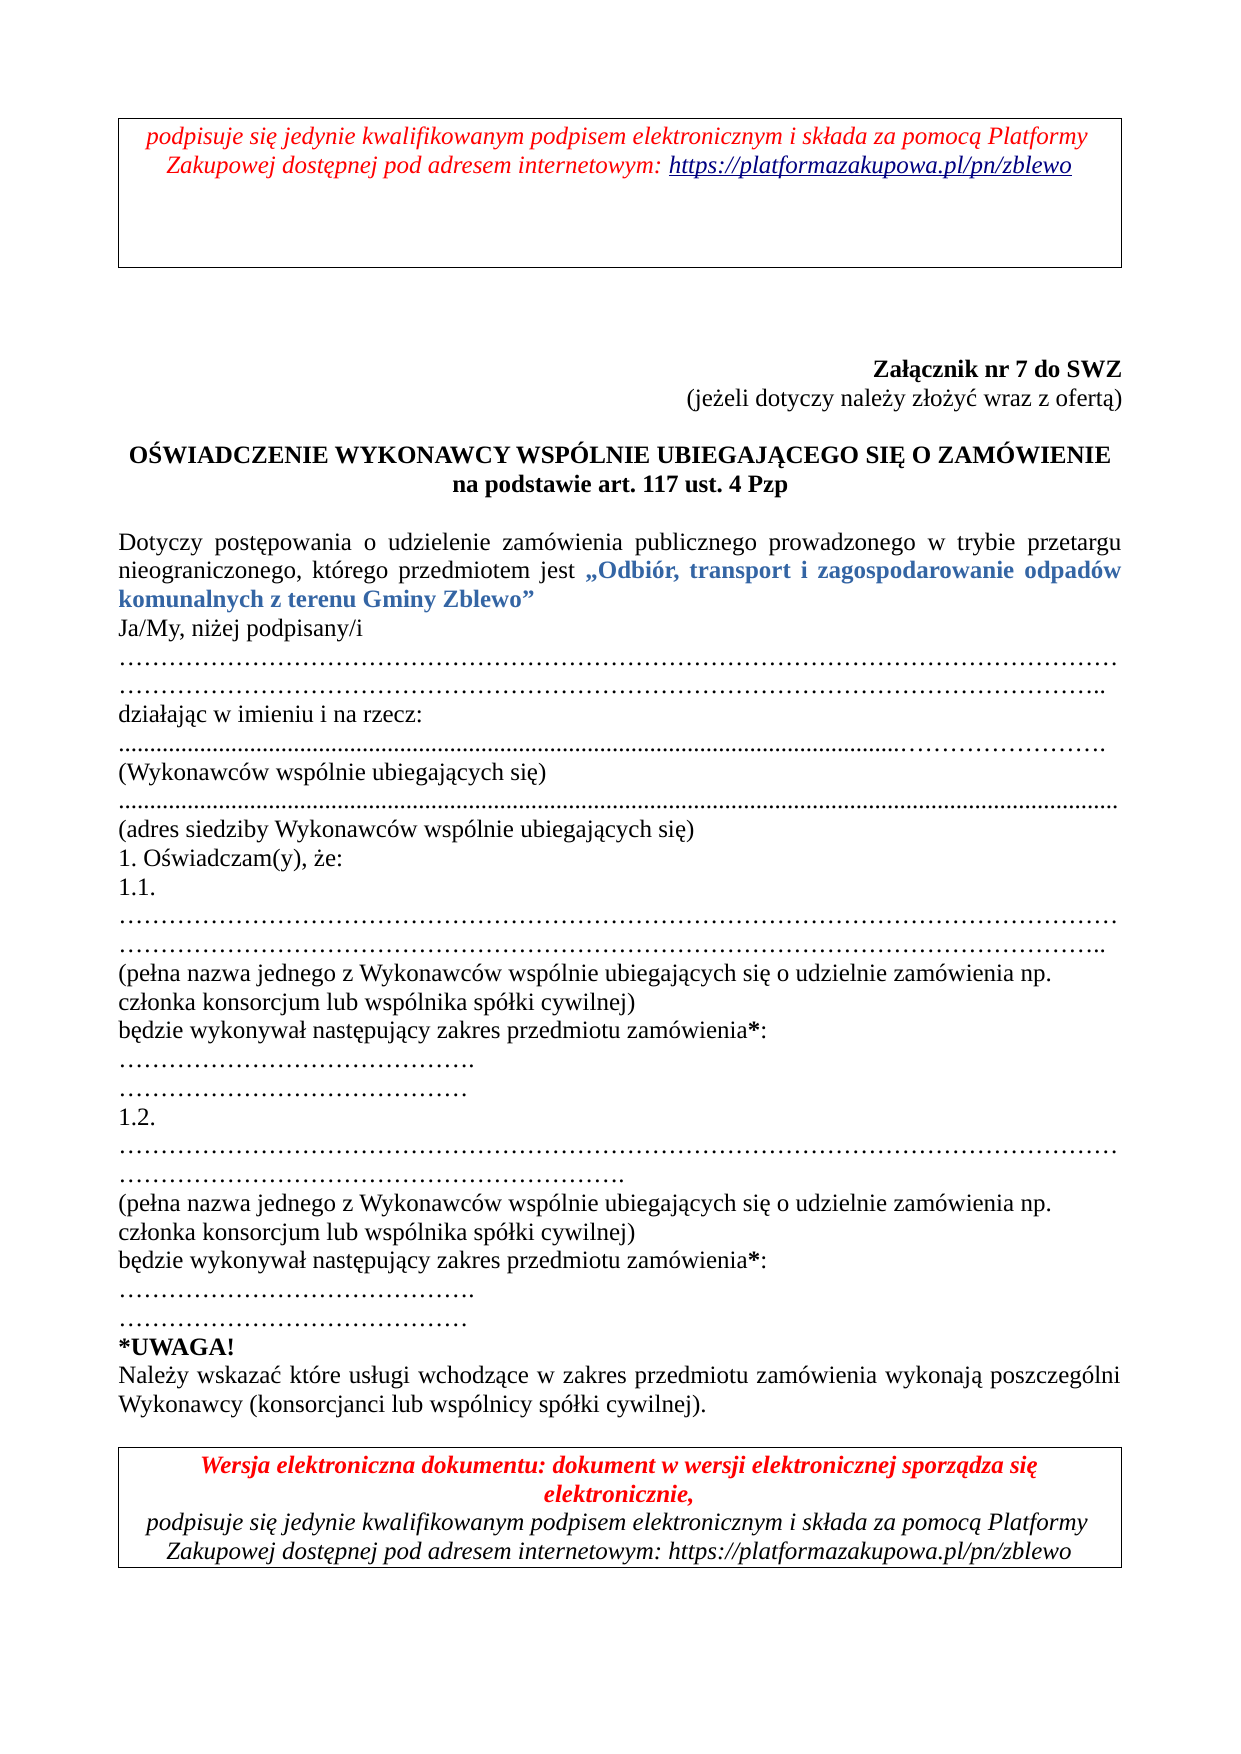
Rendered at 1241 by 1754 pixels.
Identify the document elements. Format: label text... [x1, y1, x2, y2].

text (jeżeli dotyczy należy złożyć wraz z ofertą) [118, 383, 1122, 412]
text …………………………………… [118, 1073, 1122, 1102]
text Należy wskazać które usługi wchodzące w zakres przedmiotu zamówienia wykonają poszczególni Wykonawcy (konsorcjanci lub wspólnicy spółki cywilnej). [118, 1361, 1122, 1418]
text .............................................................................................................................……………………. [118, 728, 1122, 757]
text 1.2.………………………………………………………………………………………………………………………………………………………………. [118, 1102, 1122, 1188]
text 1.1.………………………………………………………………………………………………………………………………………………………………………………………………………………….. [118, 872, 1122, 958]
text Wersja elektroniczna dokumentu: dokument w wersji elektronicznej sporządza się elektronicznie, [119, 1448, 1121, 1504]
text podpisuje się jedynie kwalifikowanym podpisem elektronicznym i składa za pomocą Platformy Zakupowej dostępnej pod adresem internetowym: https://platformazakupowa.pl/pn/zblewo [119, 119, 1121, 179]
text Załącznik nr 7 do SWZ [118, 354, 1122, 383]
text ……………………………………. [118, 1274, 1122, 1303]
text na podstawie art. 117 ust. 4 Pzp [118, 469, 1122, 498]
text Ja/My, niżej podpisany/i ………………………………………………………………………………………………………………………………………………………………………………………………………………….. [118, 613, 1122, 699]
text *UWAGA! [118, 1332, 1122, 1361]
text (pełna nazwa jednego z Wykonawców wspólnie ubiegających się o udzielnie zamówienia np. członka konsorcjum lub wspólnika spółki cywilnej) [118, 958, 1122, 1016]
text (adres siedziby Wykonawców wspólnie ubiegających się) [118, 814, 1122, 843]
text działając w imieniu i na rzecz: [118, 699, 1122, 728]
text podpisuje się jedynie kwalifikowanym podpisem elektronicznym i składa za pomocą Platformy Zakupowej dostępnej pod adresem internetowym: https://platformazakupowa.pl/pn/zblewo [119, 1504, 1121, 1567]
text (Wykonawców wspólnie ubiegających się) [118, 757, 1122, 786]
text (pełna nazwa jednego z Wykonawców wspólnie ubiegających się o udzielnie zamówienia np. członka konsorcjum lub wspólnika spółki cywilnej) [118, 1188, 1122, 1246]
text będzie wykonywał następujący zakres przedmiotu zamówienia*: [118, 1016, 1122, 1044]
text ……………………………………. [118, 1044, 1122, 1073]
text Dotyczy postępowania o udzielenie zamówienia publicznego prowadzonego w trybie przetargu nieograniczonego, którego przedmiotem jest „Odbiór, transport i zagospodarowanie odpadów komunalnych z terenu Gminy Zblewo” [118, 527, 1122, 613]
text OŚWIADCZENIE WYKONAWCY WSPÓLNIE UBIEGAJĄCEGO SIĘ O ZAMÓWIENIE [118, 441, 1122, 469]
text …………………………………… [118, 1303, 1122, 1332]
text 1. Oświadczam(y), że: [118, 843, 1122, 872]
text będzie wykonywał następujący zakres przedmiotu zamówienia*: [118, 1246, 1122, 1274]
text ................................................................................................................................................................ [118, 786, 1122, 814]
